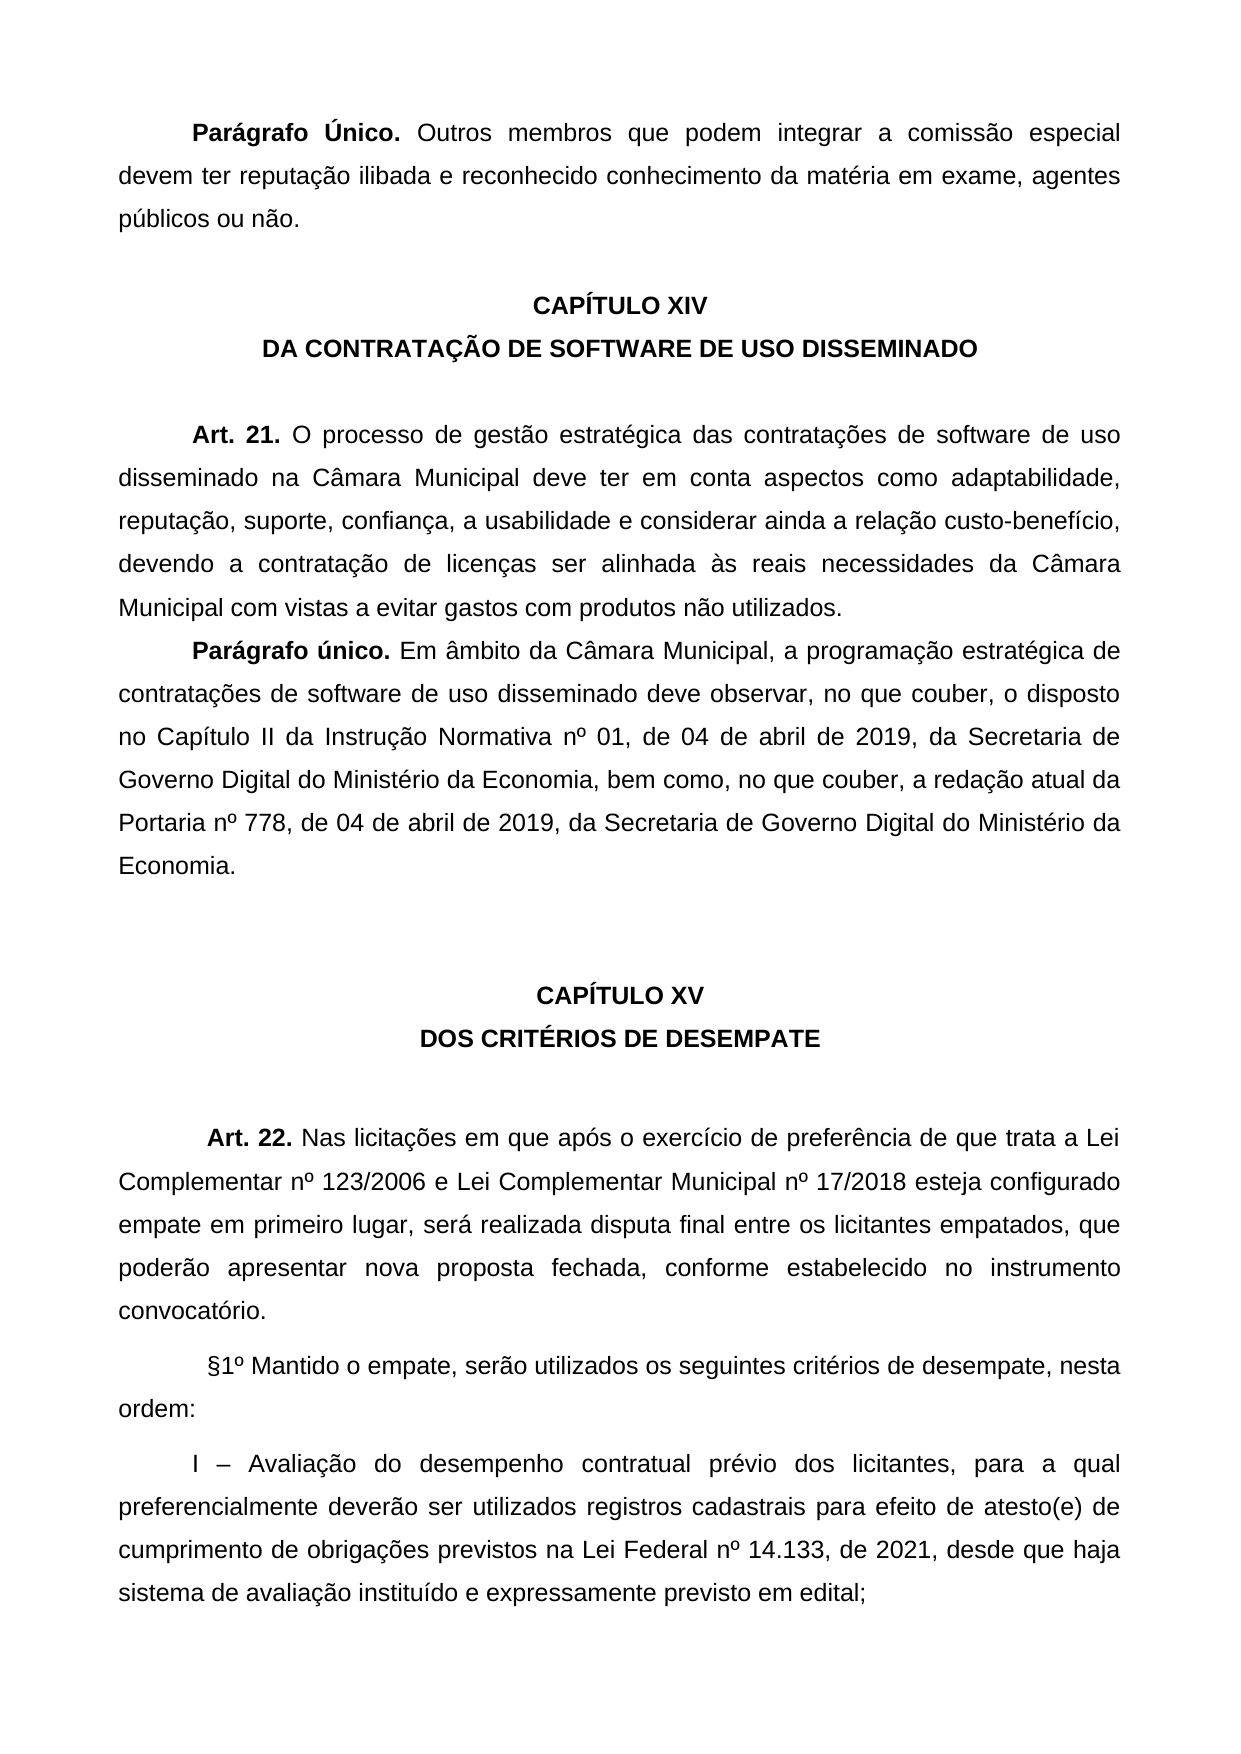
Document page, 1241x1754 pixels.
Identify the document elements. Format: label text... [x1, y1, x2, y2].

text CAPÍTULO XIV [118, 291, 1122, 319]
text CAPÍTULO XV [118, 981, 1122, 1009]
text Art. 22. Nas licitações em que após o exercício de preferência de que trata a Lei Complementar nº 123/2006 e Lei Complementar Municipal nº 17/2018 esteja configurado empate em primeiro lugar, será realizada disputa final entre os licitantes empatados, que poderão apresentar nova proposta fechada, conforme estabelecido no instrumento convocatório. [118, 1123, 1122, 1325]
text Art. 21. O processo de gestão estratégica das contratações de software de uso disseminado na Câmara Municipal deve ter em conta aspectos como adaptabilidade, reputação, suporte, confiança, a usabilidade e considerar ainda a relação custo-benefício, devendo a contratação de licenças ser alinhada às reais necessidades da Câmara Municipal com vistas a evitar gastos com produtos não utilizados. [118, 420, 1122, 621]
text DA CONTRATAÇÃO DE SOFTWARE DE USO DISSEMINADO [118, 334, 1122, 362]
text §1º Mantido o empate, serão utilizados os seguintes critérios de desempate, nesta ordem: [118, 1351, 1122, 1423]
text Parágrafo único. Em âmbito da Câmara Municipal, a programação estratégica de contratações de software de uso disseminado deve observar, no que couber, o disposto no Capítulo II da Instrução Normativa nº 01, de 04 de abril de 2019, da Secretaria de Governo Digital do Ministério da Economia, bem como, no que couber, a redação atual da Portaria nº 778, de 04 de abril de 2019, da Secretaria de Governo Digital do Ministério da Economia. [118, 636, 1122, 880]
text Parágrafo Único. Outros membros que podem integrar a comissão especial devem ter reputação ilibada e reconhecido conhecimento da matéria em exame, agentes públicos ou não. [118, 118, 1122, 233]
text I – Avaliação do desempenho contratual prévio dos licitantes, para a qual preferencialmente deverão ser utilizados registros cadastrais para efeito de atesto(e) de cumprimento de obrigações previstos na Lei Federal nº 14.133, de 2021, desde que haja sistema de avaliação instituído e expressamente previsto em edital; [118, 1449, 1122, 1607]
text DOS CRITÉRIOS DE DESEMPATE [118, 1024, 1122, 1052]
